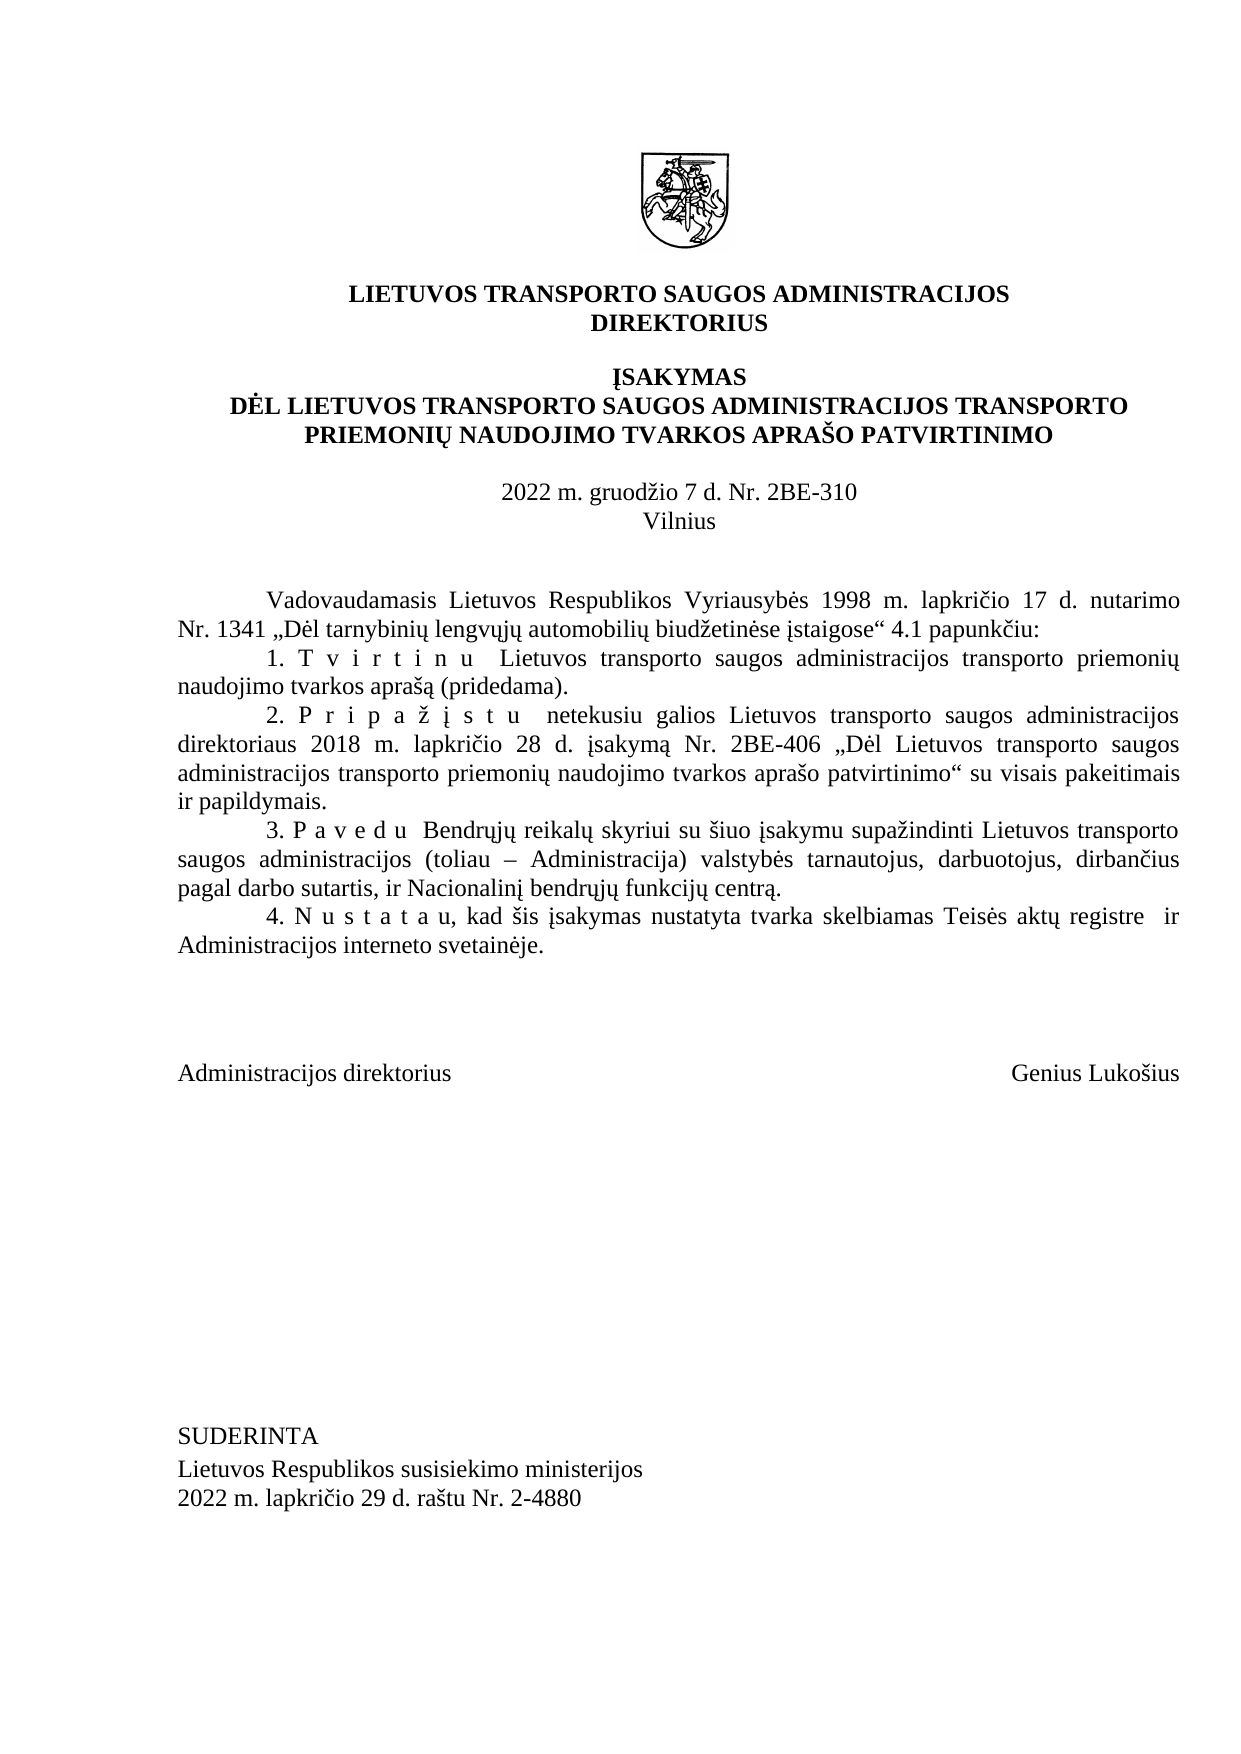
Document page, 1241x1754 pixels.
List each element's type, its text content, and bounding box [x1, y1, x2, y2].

text SUDERINTA [177, 1421, 1181, 1450]
text 2. P r i p a ž į s t u netekusiu galios Lietuvos transporto saugos administracijos direktoriaus 2018 m. lapkričio 28 d. įsakymą Nr. 2BE-406 „Dėl Lietuvos transporto saugos administracijos transporto priemonių naudojimo tvarkos aprašo patvirtinimo“ su visais pakeitimais ir papildymais. [177, 700, 1181, 815]
text 2022 m. lapkričio 29 d. raštu Nr. 2-4880 [177, 1483, 1181, 1512]
text 4. N u s t a t a u, kad šis įsakymas nustatyta tvarka skelbiamas Teisės aktų registre ir Administracijos interneto svetainėje. [177, 901, 1181, 959]
text 1. T v i r t i n u Lietuvos transporto saugos administracijos transporto priemonių naudojimo tvarkos aprašą (pridedama). [177, 643, 1181, 700]
text ĮSAKYMAS [177, 362, 1181, 391]
text Administracijos direktorius Genius Lukošius [177, 1058, 1181, 1087]
text LIETUVOS TRANSPORTO SAUGOS ADMINISTRACIJOS [177, 279, 1181, 308]
text 2022 m. gruodžio 7 d. Nr. 2BE-310 [177, 477, 1181, 506]
text DĖL LIETUVOS TRANSPORTO SAUGOS ADMINISTRACIJOS TRANSPORTO PRIEMONIŲ NAUDOJIMO TVARKOS APRAŠO PATVIRTINIMO [177, 391, 1181, 448]
text Lietuvos Respublikos susisiekimo ministerijos [177, 1454, 1181, 1483]
text Vilnius [177, 506, 1181, 535]
text 3. P a v e d u Bendrųjų reikalų skyriui su šiuo įsakymu supažindinti Lietuvos transporto saugos administracijos (toliau – Administracija) valstybės tarnautojus, darbuotojus, dirbančius pagal darbo sutartis, ir Nacionalinį bendrųjų funkcijų centrą. [177, 815, 1181, 901]
text Vadovaudamasis Lietuvos Respublikos Vyriausybės 1998 m. lapkričio 17 d. nutarimo Nr. 1341 „Dėl tarnybinių lengvųjų automobilių biudžetinėse įstaigose“ 4.1 papunkčiu: [177, 585, 1181, 643]
text DIREKTORIUS [177, 308, 1181, 336]
